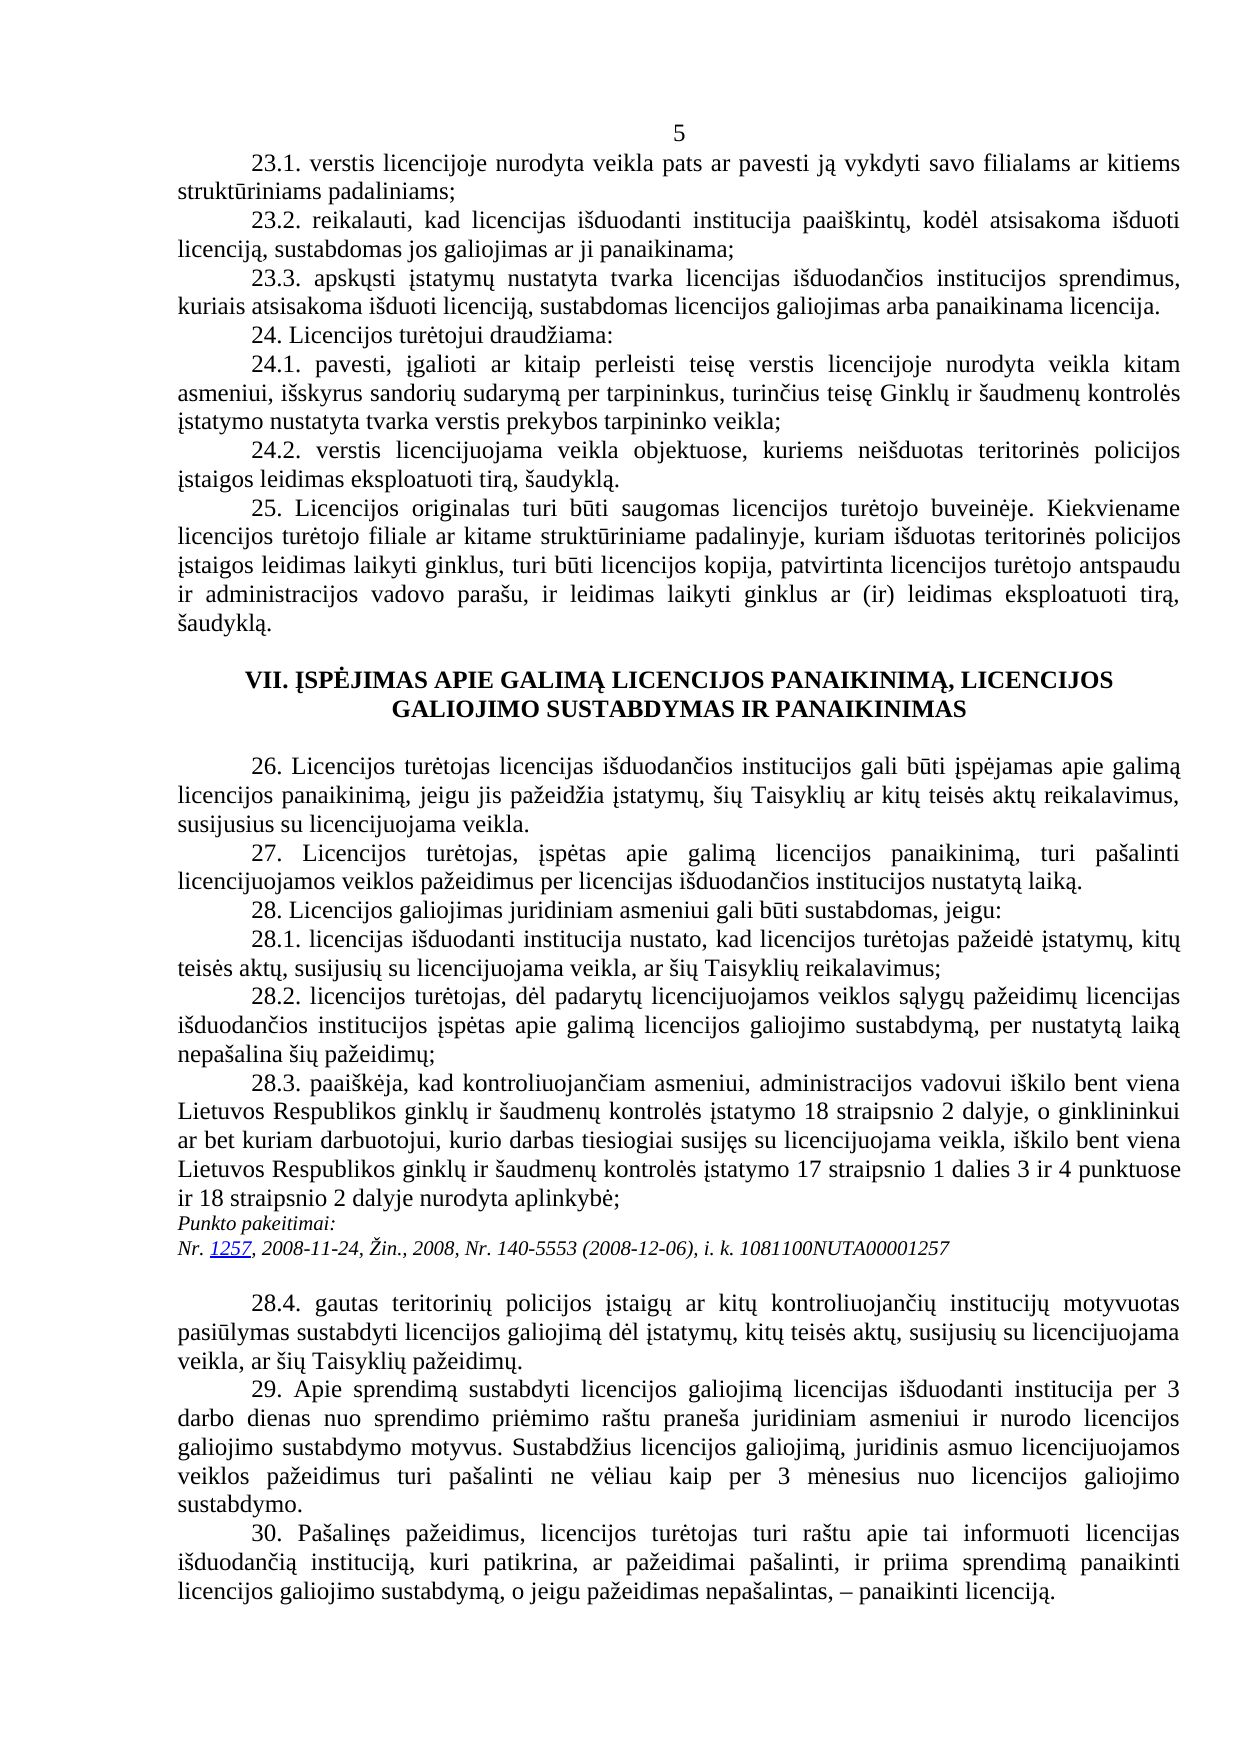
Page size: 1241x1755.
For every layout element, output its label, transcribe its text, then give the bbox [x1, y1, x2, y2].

text 23.2. reikalauti, kad licencijas išduodanti institucija paaiškintų, kodėl atsisakoma išduoti licenciją, sustabdomas jos galiojimas ar ji panaikinama; [177, 205, 1181, 263]
text 26. Licencijos turėtojas licencijas išduodančios institucijos gali būti įspėjamas apie galimą licencijos panaikinimą, jeigu jis pažeidžia įstatymų, šių Taisyklių ar kitų teisės aktų reikalavimus, susijusius su licencijuojama veikla. [177, 751, 1181, 838]
text 28. Licencijos galiojimas juridiniam asmeniui gali būti sustabdomas, jeigu: [177, 895, 1181, 924]
text GALIOJIMO SUSTABDYMAS IR PANAIKINIMAS [177, 694, 1181, 723]
text Nr. 1257, 2008-11-24, Žin., 2008, Nr. 140-5553 (2008-12-06), i. k. 1081100NUTA00001257 [177, 1235, 1181, 1259]
text 28.3. paaiškėja, kad kontroliuojančiam asmeniui, administracijos vadovui iškilo bent viena Lietuvos Respublikos ginklų ir šaudmenų kontrolės įstatymo 18 straipsnio 2 dalyje, o ginklininkui ar bet kuriam darbuotojui, kurio darbas tiesiogiai susijęs su licencijuojama veikla, iškilo bent viena Lietuvos Respublikos ginklų ir šaudmenų kontrolės įstatymo 17 straipsnio 1 dalies 3 ir 4 punktuose ir 18 straipsnio 2 dalyje nurodyta aplinkybė; [177, 1068, 1181, 1211]
text 28.2. licencijos turėtojas, dėl padarytų licencijuojamos veiklos sąlygų pažeidimų licencijas išduodančios institucijos įspėtas apie galimą licencijos galiojimo sustabdymą, per nustatytą laiką nepašalina šių pažeidimų; [177, 981, 1181, 1068]
text 23.3. apskųsti įstatymų nustatyta tvarka licencijas išduodančios institucijos sprendimus, kuriais atsisakoma išduoti licenciją, sustabdomas licencijos galiojimas arba panaikinama licencija. [177, 263, 1181, 320]
text 28.4. gautas teritorinių policijos įstaigų ar kitų kontroliuojančių institucijų motyvuotas pasiūlymas sustabdyti licencijos galiojimą dėl įstatymų, kitų teisės aktų, susijusių su licencijuojama veikla, ar šių Taisyklių pažeidimų. [177, 1288, 1181, 1374]
text 24.2. verstis licencijuojama veikla objektuose, kuriems neišduotas teritorinės policijos įstaigos leidimas eksploatuoti tirą, šaudyklą. [177, 435, 1181, 493]
text 30. Pašalinęs pažeidimus, licencijos turėtojas turi raštu apie tai informuoti licencijas išduodančią instituciją, kuri patikrina, ar pažeidimai pašalinti, ir priima sprendimą panaikinti licencijos galiojimo sustabdymą, o jeigu pažeidimas nepašalintas, – panaikinti licenciją. [177, 1518, 1181, 1604]
text 23.1. verstis licencijoje nurodyta veikla pats ar pavesti ją vykdyti savo filialams ar kitiems struktūriniams padaliniams; [177, 148, 1181, 205]
text 28.1. licencijas išduodanti institucija nustato, kad licencijos turėtojas pažeidė įstatymų, kitų teisės aktų, susijusių su licencijuojama veikla, ar šių Taisyklių reikalavimus; [177, 924, 1181, 981]
text 24. Licencijos turėtojui draudžiama: [177, 320, 1181, 349]
text 29. Apie sprendimą sustabdyti licencijos galiojimą licencijas išduodanti institucija per 3 darbo dienas nuo sprendimo priėmimo raštu praneša juridiniam asmeniui ir nurodo licencijos galiojimo sustabdymo motyvus. Sustabdžius licencijos galiojimą, juridinis asmuo licencijuojamos veiklos pažeidimus turi pašalinti ne vėliau kaip per 3 mėnesius nuo licencijos galiojimo sustabdymo. [177, 1374, 1181, 1518]
text Punkto pakeitimai: [177, 1211, 1181, 1235]
text 25. Licencijos originalas turi būti saugomas licencijos turėtojo buveinėje. Kiekviename licencijos turėtojo filiale ar kitame struktūriniame padalinyje, kuriam išduotas teritorinės policijos įstaigos leidimas laikyti ginklus, turi būti licencijos kopija, patvirtinta licencijos turėtojo antspaudu ir administracijos vadovo parašu, ir leidimas laikyti ginklus ar (ir) leidimas eksploatuoti tirą, šaudyklą. [177, 493, 1181, 636]
text 24.1. pavesti, įgalioti ar kitaip perleisti teisę verstis licencijoje nurodyta veikla kitam asmeniui, išskyrus sandorių sudarymą per tarpininkus, turinčius teisę Ginklų ir šaudmenų kontrolės įstatymo nustatyta tvarka verstis prekybos tarpininko veikla; [177, 349, 1181, 435]
text 27. Licencijos turėtojas, įspėtas apie galimą licencijos panaikinimą, turi pašalinti licencijuojamos veiklos pažeidimus per licencijas išduodančios institucijos nustatytą laiką. [177, 838, 1181, 895]
text VII. ĮSPĖJIMAS APIE GALIMĄ LICENCIJOS PANAIKINIMĄ, LICENCIJOS [177, 665, 1181, 694]
